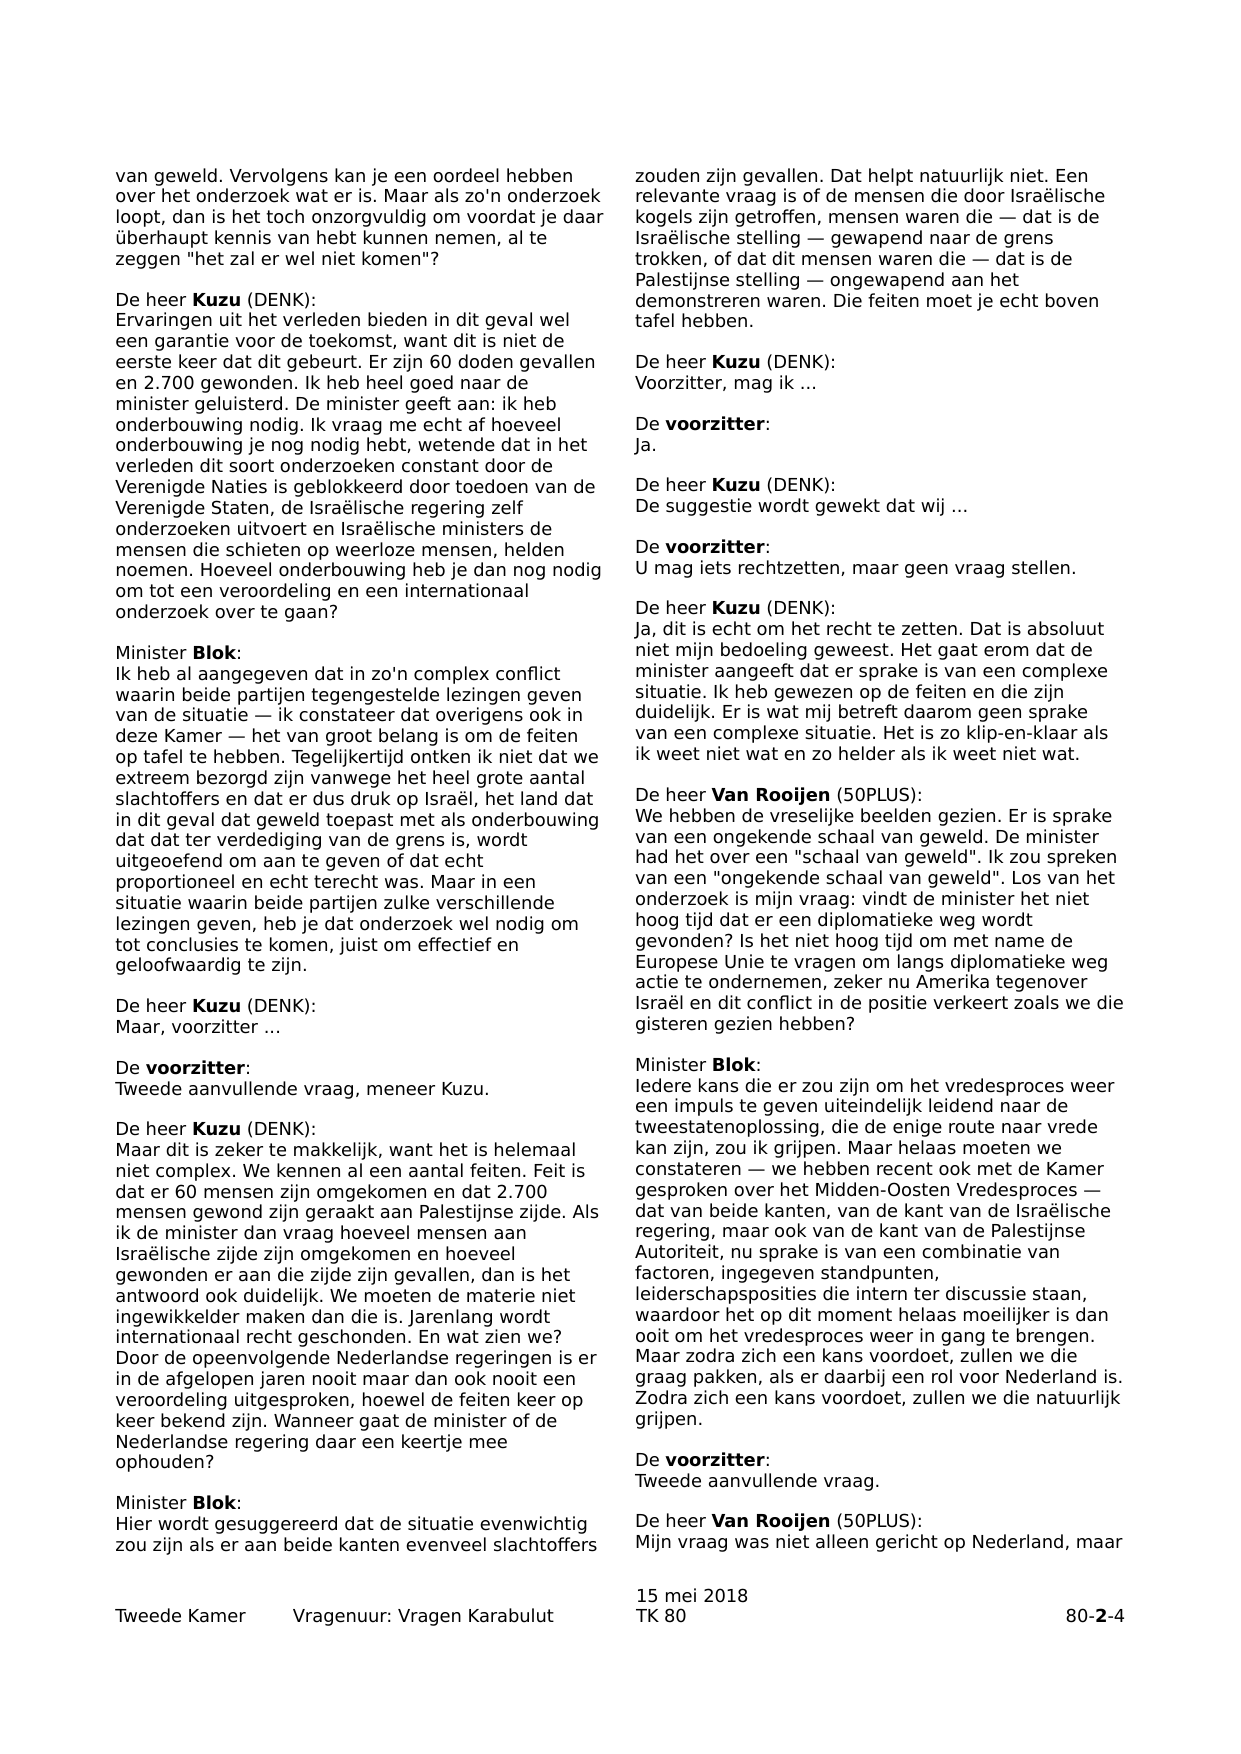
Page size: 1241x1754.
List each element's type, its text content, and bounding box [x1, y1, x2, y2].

text Iedere kans die er zou zijn om het vredesproces weer een impuls te geven uiteindelijk leidend naar de tweestatenoplossing, die de enige route naar vrede kan zijn, zou ik grijpen. Maar helaas moeten we constateren — we hebben recent ook met de Kamer gesproken over het Midden-Oosten Vredesproces — dat van beide kanten, van de kant van de Israëlische regering, maar ook van de kant van de Palestijnse Autoriteit, nu sprake is van een combinatie van factoren, ingegeven standpunten, leiderschapsposities die intern ter discussie staan, waardoor het op dit moment helaas moeilijker is dan ooit om het vredesproces weer in gang te brengen. Maar zodra zich een kans voordoet, zullen we die graag pakken, als er daarbij een rol voor Nederland is. Zodra zich een kans voordoet, zullen we die natuurlijk grijpen. [635, 1075, 1125, 1429]
text Minister Blok: [635, 1055, 1125, 1075]
text De heer Kuzu (DENK): [115, 289, 605, 310]
text Hier wordt gesuggereerd dat de situatie evenwichtig zou zijn als er aan beide kanten evenveel slachtoffers [115, 1514, 605, 1556]
text De heer Kuzu (DENK): [635, 475, 1125, 496]
text De voorzitter: [635, 537, 1125, 557]
text Ik heb al aangegeven dat in zo'n complex conflict waarin beide partijen tegengestelde lezingen geven van de situatie — ik constateer dat overigens ook in deze Kamer — het van groot belang is om de feiten op tafel te hebben. Tegelijkertijd ontken ik niet dat we extreem bezorgd zijn vanwege het heel grote aantal slachtoffers en dat er dus druk op Israël, het land dat in dit geval dat geweld toepast met als onderbouwing dat dat ter verdediging van de grens is, wordt uitgeoefend om aan te geven of dat echt proportioneel en echt terecht was. Maar in een situatie waarin beide partijen zulke verschillende lezingen geven, heb je dat onderzoek wel nodig om tot conclusies te komen, juist om effectief en geloofwaardig te zijn. [115, 663, 605, 976]
text Tweede aanvullende vraag. [635, 1470, 1125, 1491]
text Maar, voorzitter ... [115, 1017, 605, 1037]
text De voorzitter: [635, 413, 1125, 434]
text Tweede aanvullende vraag, meneer Kuzu. [115, 1078, 605, 1099]
text zouden zijn gevallen. Dat helpt natuurlijk niet. Een relevante vraag is of de mensen die door Israëlische kogels zijn getroffen, mensen waren die — dat is de Israëlische stelling — gewapend naar de grens trokken, of dat dit mensen waren die — dat is de Palestijnse stelling — ongewapend aan het demonstreren waren. Die feiten moet je echt boven tafel hebben. [635, 165, 1125, 332]
text Minister Blok: [115, 643, 605, 663]
text Voorzitter, mag ik ... [635, 373, 1125, 393]
text De voorzitter: [635, 1449, 1125, 1470]
text Mijn vraag was niet alleen gericht op Nederland, maar [635, 1532, 1125, 1553]
text De heer Van Rooijen (50PLUS): [635, 785, 1125, 806]
text De heer Kuzu (DENK): [635, 352, 1125, 373]
text Ervaringen uit het verleden bieden in dit geval wel een garantie voor de toekomst, want dit is niet de eerste keer dat dit gebeurt. Er zijn 60 doden gevallen en 2.700 gewonden. Ik heb heel goed naar de minister geluisterd. De minister geeft aan: ik heb onderbouwing nodig. Ik vraag me echt af hoeveel onderbouwing je nog nodig hebt, wetende dat in het verleden dit soort onderzoeken constant door de Verenigde Naties is geblokkeerd door toedoen van de Verenigde Staten, de Israëlische regering zelf onderzoeken uitvoert en Israëlische ministers de mensen die schieten op weerloze mensen, helden noemen. Hoeveel onderbouwing heb je dan nog nodig om tot een veroordeling en een internationaal onderzoek over te gaan? [115, 310, 605, 623]
text De heer Van Rooijen (50PLUS): [635, 1511, 1125, 1532]
text We hebben de vreselijke beelden gezien. Er is sprake van een ongekende schaal van geweld. De minister had het over een "schaal van geweld". Ik zou spreken van een "ongekende schaal van geweld". Los van het onderzoek is mijn vraag: vindt de minister het niet hoog tijd dat er een diplomatieke weg wordt gevonden? Is het niet hoog tijd om met name de Europese Unie te vragen om langs diplomatieke weg actie te ondernemen, zeker nu Amerika tegenover Israël en dit conflict in de positie verkeert zoals we die gisteren gezien hebben? [635, 806, 1125, 1035]
text Maar dit is zeker te makkelijk, want het is helemaal niet complex. We kennen al een aantal feiten. Feit is dat er 60 mensen zijn omgekomen en dat 2.700 mensen gewond zijn geraakt aan Palestijnse zijde. Als ik de minister dan vraag hoeveel mensen aan Israëlische zijde zijn omgekomen en hoeveel gewonden er aan die zijde zijn gevallen, dan is het antwoord ook duidelijk. We moeten de materie niet ingewikkelder maken dan die is. Jarenlang wordt internationaal recht geschonden. En wat zien we? Door de opeenvolgende Nederlandse regeringen is er in de afgelopen jaren nooit maar dan ook nooit een veroordeling uitgesproken, hoewel de feiten keer op keer bekend zijn. Wanneer gaat de minister of de Nederlandse regering daar een keertje mee ophouden? [115, 1140, 605, 1473]
text De heer Kuzu (DENK): [635, 598, 1125, 619]
text De suggestie wordt gewekt dat wij ... [635, 496, 1125, 517]
text De heer Kuzu (DENK): [115, 1119, 605, 1140]
text De heer Kuzu (DENK): [115, 996, 605, 1017]
text Ja, dit is echt om het recht te zetten. Dat is absoluut niet mijn bedoeling geweest. Het gaat erom dat de minister aangeeft dat er sprake is van een complexe situatie. Ik heb gewezen op de feiten en die zijn duidelijk. Er is wat mij betreft daarom geen sprake van een complexe situatie. Het is zo klip-en-klaar als ik weet niet wat en zo helder als ik weet niet wat. [635, 619, 1125, 765]
text Minister Blok: [115, 1493, 605, 1514]
text U mag iets rechtzetten, maar geen vraag stellen. [635, 557, 1125, 578]
text van geweld. Vervolgens kan je een oordeel hebben over het onderzoek wat er is. Maar als zo'n onderzoek loopt, dan is het toch onzorgvuldig om voordat je daar überhaupt kennis van hebt kunnen nemen, al te zeggen "het zal er wel niet komen"? [115, 165, 605, 269]
text Ja. [635, 434, 1125, 455]
text De voorzitter: [115, 1057, 605, 1078]
